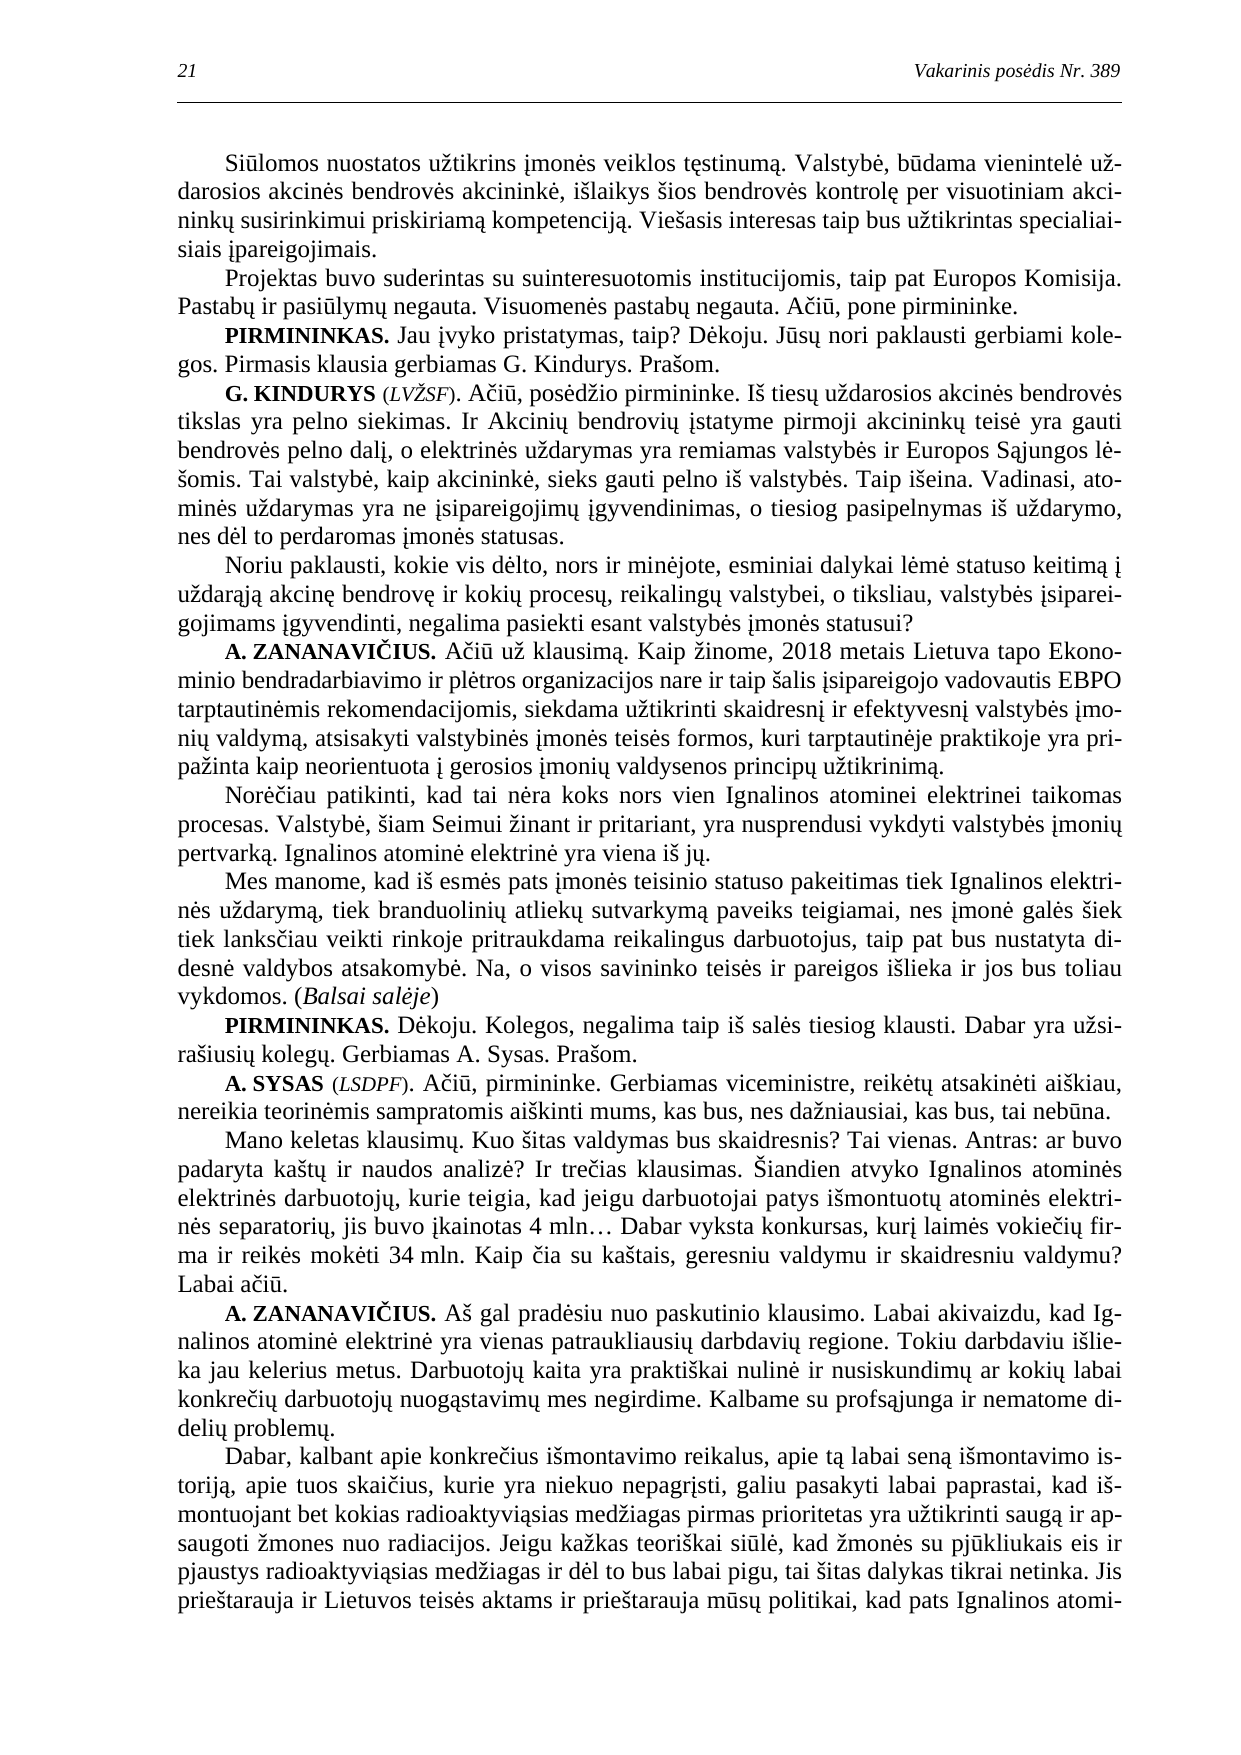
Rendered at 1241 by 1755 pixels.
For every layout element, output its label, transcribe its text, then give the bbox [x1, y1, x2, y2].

text Siū­lo­mos nuo­sta­tos už­tik­rins įmo­nės veik­los tęs­ti­nu­mą. Vals­ty­bė, bū­da­ma vie­nin­te­lė už­da­ro­sios ak­ci­nės ben­dro­vės ak­ci­nin­kė, iš­lai­kys šios ben­dro­vės kon­tro­lę per vi­suo­ti­niam ak­ci­nin­kų su­si­rin­ki­mui pri­ski­ria­mą kom­pe­ten­ci­ją. Vie­ša­sis in­te­re­sas taip bus už­tik­rin­tas spe­cia­liai­siais įpa­rei­go­ji­mais. [177, 148, 1122, 263]
text No­riu pa­klaus­ti, ko­kie vis dėl­to, nors ir mi­nė­jo­te, es­mi­niai da­ly­kai lė­mė sta­tu­so kei­ti­mą į už­da­rą­ją ak­ci­nę ben­dro­vę ir ko­kių pro­ce­sų, rei­ka­lin­gų vals­ty­bei, o tiks­liau, vals­ty­bės įsi­pa­rei­go­ji­mams įgy­ven­din­ti, ne­ga­li­ma pa­siek­ti esant vals­ty­bės įmo­nės sta­tu­sui? [177, 550, 1122, 636]
text A. ZANANAVIČIUS. Ačiū už klau­si­mą. Kaip ži­no­me, 2018 me­tais Lie­tu­va ta­po Eko­no­mi­nio ben­dra­dar­bia­vi­mo ir plėt­ros or­ga­ni­za­ci­jos na­re ir taip ša­lis įsi­pa­rei­go­jo va­do­vau­tis EBPO tarp­tau­ti­nė­mis re­ko­men­da­ci­jo­mis, siek­da­ma už­tik­rin­ti skaid­res­nį ir efek­ty­ves­nį vals­ty­bės įmo­nių val­dy­mą, at­si­sa­ky­ti vals­ty­bi­nės įmo­nės tei­sės for­mos, ku­ri tarp­tau­ti­nė­je prak­ti­ko­je yra pri­pa­žin­ta kaip ne­orien­tuo­ta į ge­ro­sios įmo­nių val­dy­se­nos prin­ci­pų už­tik­ri­ni­mą. [177, 636, 1122, 780]
text PIRMININKAS. Jau įvy­ko pri­sta­ty­mas, taip? Dė­ko­ju. Jū­sų no­ri pa­klaus­ti ger­bia­mi ko­le­gos. Pir­ma­sis klau­sia ger­bia­mas G. Kin­du­rys. Pra­šom. [177, 320, 1122, 378]
text G. KINDURYS (LVŽSF). Ačiū, po­sė­džio pir­mi­nin­ke. Iš tie­sų už­da­ro­sios ak­ci­nės ben­dro­vės tiks­las yra pel­no sie­ki­mas. Ir Ak­ci­nių ben­dro­vių įsta­ty­me pir­mo­ji ak­ci­nin­kų tei­sė yra gau­ti ben­dro­vės pel­no da­lį, o elek­tri­nės už­da­ry­mas yra re­mia­mas vals­ty­bės ir Eu­ro­pos Są­jun­gos lė­šo­mis. Tai vals­ty­bė, kaip ak­ci­nin­kė, sieks gau­ti pel­no iš vals­ty­bės. Taip iš­ei­na. Va­di­na­si, ato­mi­nės už­da­ry­mas yra ne įsi­pa­rei­go­ji­mų įgy­ven­di­ni­mas, o tie­siog pa­si­pel­ny­mas iš už­da­ry­mo, nes dėl to per­da­ro­mas įmo­nės sta­tu­sas. [177, 378, 1122, 550]
text No­rė­čiau pa­ti­kin­ti, kad tai nė­ra koks nors vien Ig­na­li­nos ato­mi­nei elek­tri­nei tai­ko­mas pro­ce­sas. Vals­ty­bė, šiam Sei­mui ži­nant ir pri­ta­riant, yra nu­spren­du­si vyk­dy­ti vals­ty­bės įmo­nių per­tvar­ką. Ig­na­li­nos ato­mi­nė elek­tri­nė yra vie­na iš jų. [177, 780, 1122, 866]
text PIRMININKAS. Dė­ko­ju. Ko­le­gos, ne­ga­li­ma taip iš sa­lės tie­siog klaus­ti. Da­bar yra už­si­ra­šiu­sių ko­le­gų. Ger­bia­mas A. Sy­sas. Pra­šom. [177, 1010, 1122, 1068]
text Mes ma­no­me, kad iš es­mės pats įmo­nės tei­si­nio sta­tu­so pa­kei­ti­mas tiek Ig­na­li­nos elek­tri­nės už­da­ry­mą, tiek bran­duo­li­nių at­lie­kų su­tvar­ky­mą pa­veiks tei­gia­mai, nes įmo­nė ga­lės šiek tiek lanks­čiau veik­ti rin­ko­je pri­trauk­da­ma rei­ka­lin­gus dar­buo­to­jus, taip pat bus nu­sta­ty­ta di­des­nė val­dy­bos at­sa­ko­my­bė. Na, o vi­sos sa­vi­nin­ko tei­sės ir pa­rei­gos iš­lie­ka ir jos bus to­liau vyk­do­mos. (Bal­sai sa­lė­je) [177, 866, 1122, 1010]
text A. ZANANAVIČIUS. Aš gal pra­dė­siu nuo pas­ku­ti­nio klau­si­mo. La­bai aki­vaiz­du, kad Ig­na­li­nos ato­mi­nė elek­tri­nė yra vie­nas pa­trauk­liau­sių darb­da­vių re­gio­ne. To­kiu darb­da­viu iš­lie­ka jau ke­le­rius me­tus. Dar­buo­to­jų kai­ta yra prak­tiš­kai nu­li­nė ir nu­si­skun­di­mų ar ko­kių la­bai kon­kre­čių dar­buo­to­jų nuo­gąs­ta­vi­mų mes ne­gir­di­me. Kal­ba­me su prof­są­jun­ga ir ne­ma­to­me di­de­lių pro­ble­mų. [177, 1298, 1122, 1441]
text Da­bar, kal­bant apie kon­kre­čius iš­mon­ta­vi­mo rei­ka­lus, apie tą la­bai se­ną iš­mon­ta­vi­mo is­to­ri­ją, apie tuos skai­čius, ku­rie yra nie­kuo ne­pa­grįs­ti, ga­liu pa­sa­ky­ti la­bai pa­pras­tai, kad iš­mon­tuo­jant bet ko­kias ra­dio­ak­ty­vi­ą­sias me­džia­gas pir­mas pri­ori­te­tas yra už­tik­rin­ti sau­gą ir ap­sau­go­ti žmo­nes nuo ra­dia­ci­jos. Jei­gu kaž­kas te­oriš­kai siū­lė, kad žmo­nės su pjūk­liu­kais eis ir pjaus­tys ra­dio­ak­ty­vi­ą­sias me­džia­gas ir dėl to bus la­bai pi­gu, tai ši­tas da­ly­kas tik­rai ne­tin­ka. Jis prieš­ta­rau­ja ir Lie­tu­vos tei­sės ak­tams ir prieš­ta­rau­ja mū­sų po­li­ti­kai, kad pats Ig­na­li­nos ato­mi­ [177, 1441, 1122, 1614]
text A. SYSAS (LSDPF). Ačiū, pir­mi­nin­ke. Ger­bia­mas vi­ce­mi­nist­re, rei­kė­tų at­sa­ki­nė­ti aiš­kiau, ne­rei­kia te­ori­nė­mis sam­pra­to­mis aiš­kin­ti mums, kas bus, nes daž­niau­siai, kas bus, tai ne­bū­na. [177, 1068, 1122, 1125]
text Pro­jek­tas bu­vo su­de­rin­tas su su­in­te­re­suo­to­mis ins­ti­tu­ci­jo­mis, taip pat Eu­ro­pos Ko­mi­si­ja. Pa­sta­bų ir pa­siū­ly­mų ne­gau­ta. Vi­suo­me­nės pa­sta­bų ne­gau­ta. Ačiū, po­ne pir­mi­nin­ke. [177, 263, 1122, 320]
text Ma­no ke­le­tas klau­si­mų. Kuo ši­tas val­dy­mas bus skaid­res­nis? Tai vie­nas. Ant­ras: ar bu­vo pa­da­ry­ta kaš­tų ir nau­dos ana­li­zė? Ir tre­čias klau­si­mas. Šian­dien at­vy­ko Ig­na­li­nos ato­mi­nės elek­tri­nės dar­buo­to­jų, ku­rie tei­gia, kad jei­gu dar­buo­to­jai pa­tys iš­mon­tuo­tų ato­mi­nės elek­tri­nės se­pa­ra­to­rių, jis bu­vo įkai­no­tas 4 mln… Da­bar vyks­ta kon­kur­sas, ku­rį lai­mės vo­kie­čių fir­ma ir rei­kės mo­kė­ti 34 mln. Kaip čia su kaš­tais, ge­res­niu val­dy­mu ir skaid­res­niu val­dy­mu? La­bai ačiū. [177, 1125, 1122, 1298]
